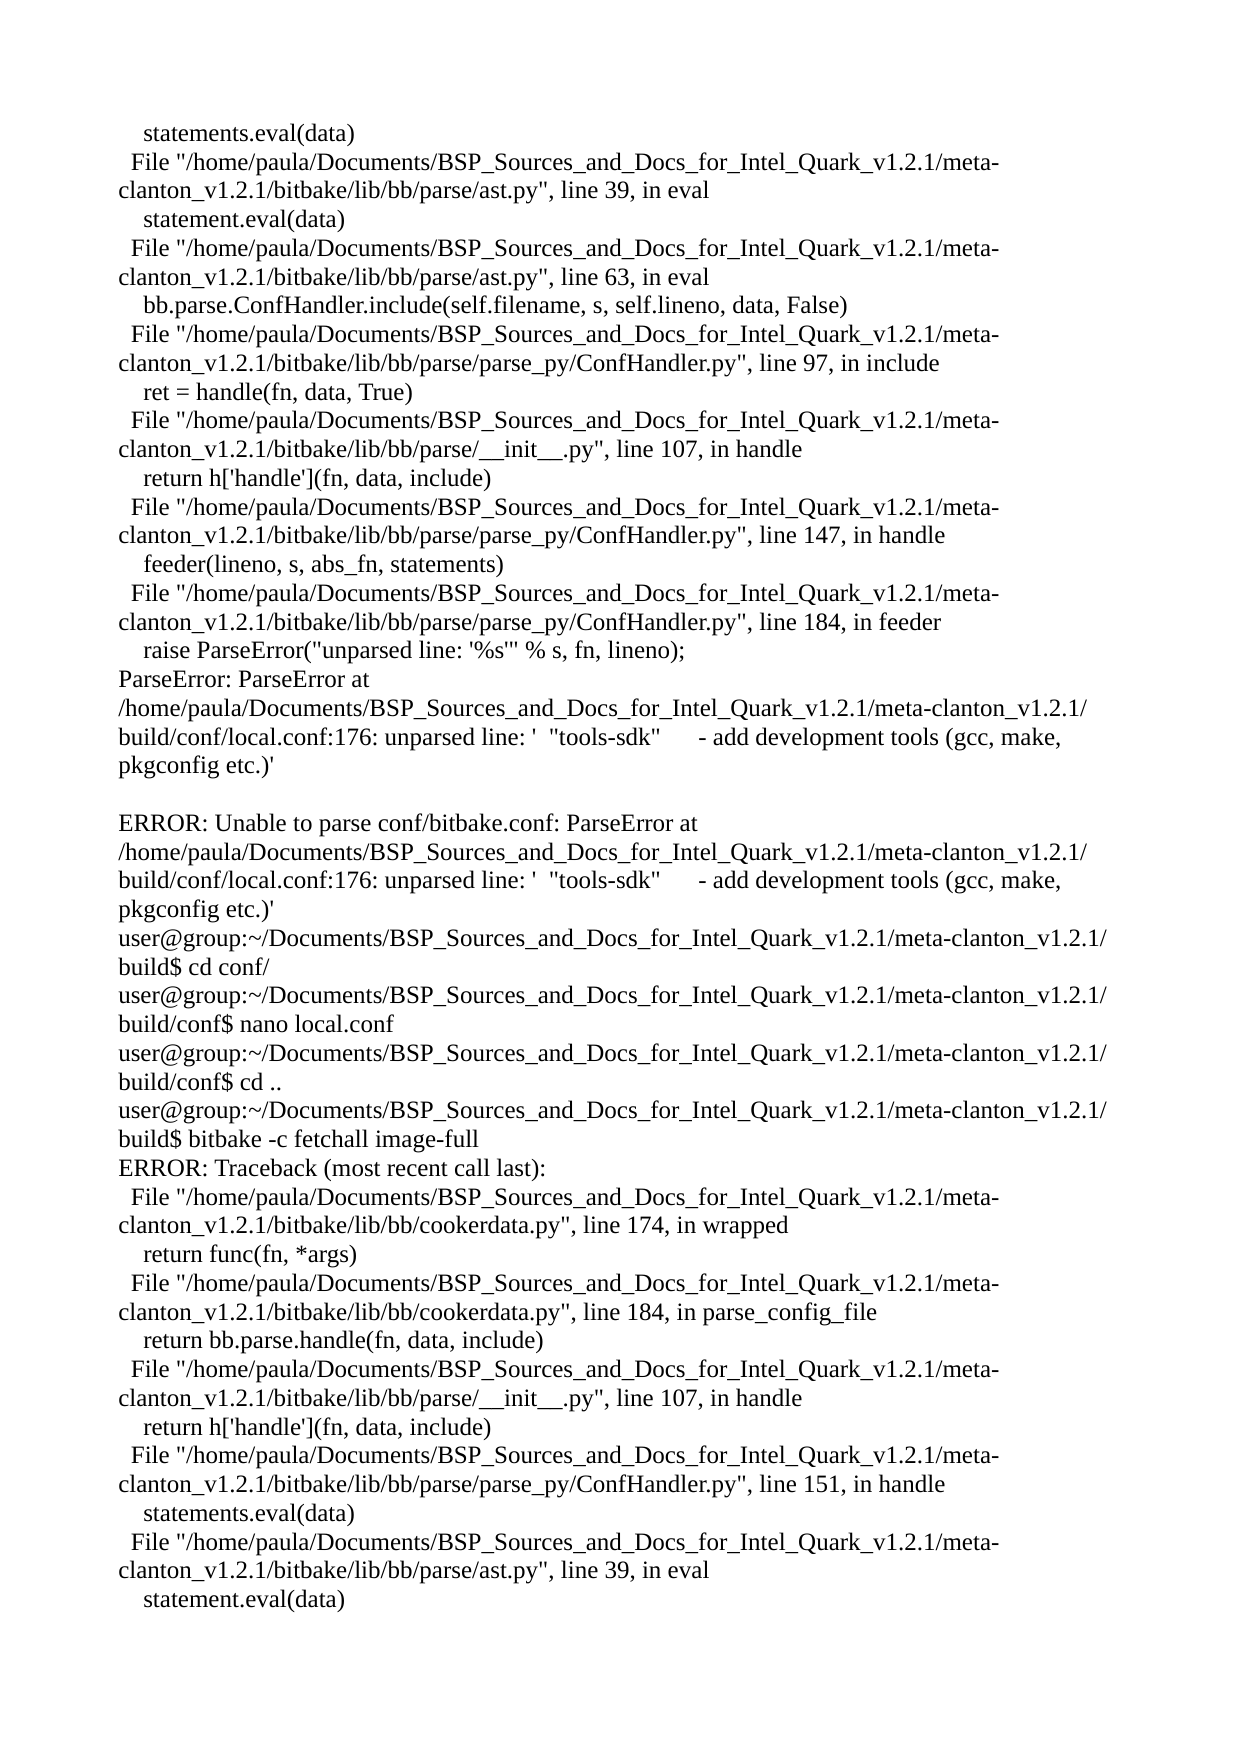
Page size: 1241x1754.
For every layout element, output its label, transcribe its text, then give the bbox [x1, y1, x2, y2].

text user@group:~/Documents/BSP_Sources_and_Docs_for_Intel_Quark_v1.2.1/meta-clanton_v1.2.1/build$ cd conf/ [118, 923, 1122, 981]
text File "/home/paula/Documents/BSP_Sources_and_Docs_for_Intel_Quark_v1.2.1/meta-clanton_v1.2.1/bitbake/lib/bb/parse/ast.py", line 39, in eval [118, 1527, 1122, 1584]
text raise ParseError("unparsed line: '%s'" % s, fn, lineno); [118, 636, 1122, 664]
text File "/home/paula/Documents/BSP_Sources_and_Docs_for_Intel_Quark_v1.2.1/meta-clanton_v1.2.1/bitbake/lib/bb/cookerdata.py", line 184, in parse_config_file [118, 1268, 1122, 1326]
text user@group:~/Documents/BSP_Sources_and_Docs_for_Intel_Quark_v1.2.1/meta-clanton_v1.2.1/build$ bitbake -c fetchall image-full [118, 1096, 1122, 1153]
text return bb.parse.handle(fn, data, include) [118, 1326, 1122, 1354]
text return h['handle'](fn, data, include) [118, 1412, 1122, 1441]
text File "/home/paula/Documents/BSP_Sources_and_Docs_for_Intel_Quark_v1.2.1/meta-clanton_v1.2.1/bitbake/lib/bb/parse/parse_py/ConfHandler.py", line 97, in include [118, 319, 1122, 377]
text statements.eval(data) [118, 1498, 1122, 1527]
text File "/home/paula/Documents/BSP_Sources_and_Docs_for_Intel_Quark_v1.2.1/meta-clanton_v1.2.1/bitbake/lib/bb/parse/ast.py", line 63, in eval [118, 233, 1122, 291]
text user@group:~/Documents/BSP_Sources_and_Docs_for_Intel_Quark_v1.2.1/meta-clanton_v1.2.1/build/conf$ cd .. [118, 1038, 1122, 1096]
text return func(fn, *args) [118, 1239, 1122, 1268]
text File "/home/paula/Documents/BSP_Sources_and_Docs_for_Intel_Quark_v1.2.1/meta-clanton_v1.2.1/bitbake/lib/bb/parse/parse_py/ConfHandler.py", line 147, in handle [118, 492, 1122, 549]
text ERROR: Unable to parse conf/bitbake.conf: ParseError at /home/paula/Documents/BSP_Sources_and_Docs_for_Intel_Quark_v1.2.1/meta-clanton_v1.2.1/build/conf/local.conf:176: unparsed line: ' "tools-sdk" - add development tools (gcc, make, pkgconfig etc.)' [118, 808, 1122, 923]
text ret = handle(fn, data, True) [118, 377, 1122, 406]
text File "/home/paula/Documents/BSP_Sources_and_Docs_for_Intel_Quark_v1.2.1/meta-clanton_v1.2.1/bitbake/lib/bb/parse/ast.py", line 39, in eval [118, 147, 1122, 204]
text feeder(lineno, s, abs_fn, statements) [118, 549, 1122, 578]
text ERROR: Traceback (most recent call last): [118, 1153, 1122, 1182]
text File "/home/paula/Documents/BSP_Sources_and_Docs_for_Intel_Quark_v1.2.1/meta-clanton_v1.2.1/bitbake/lib/bb/parse/parse_py/ConfHandler.py", line 184, in feeder [118, 578, 1122, 636]
text ParseError: ParseError at /home/paula/Documents/BSP_Sources_and_Docs_for_Intel_Quark_v1.2.1/meta-clanton_v1.2.1/build/conf/local.conf:176: unparsed line: ' "tools-sdk" - add development tools (gcc, make, pkgconfig etc.)' [118, 664, 1122, 779]
text File "/home/paula/Documents/BSP_Sources_and_Docs_for_Intel_Quark_v1.2.1/meta-clanton_v1.2.1/bitbake/lib/bb/parse/__init__.py", line 107, in handle [118, 1354, 1122, 1412]
text return h['handle'](fn, data, include) [118, 463, 1122, 492]
text File "/home/paula/Documents/BSP_Sources_and_Docs_for_Intel_Quark_v1.2.1/meta-clanton_v1.2.1/bitbake/lib/bb/parse/__init__.py", line 107, in handle [118, 406, 1122, 463]
text File "/home/paula/Documents/BSP_Sources_and_Docs_for_Intel_Quark_v1.2.1/meta-clanton_v1.2.1/bitbake/lib/bb/parse/parse_py/ConfHandler.py", line 151, in handle [118, 1441, 1122, 1498]
text user@group:~/Documents/BSP_Sources_and_Docs_for_Intel_Quark_v1.2.1/meta-clanton_v1.2.1/build/conf$ nano local.conf [118, 981, 1122, 1038]
text statements.eval(data) [118, 118, 1122, 147]
text statement.eval(data) [118, 204, 1122, 233]
text bb.parse.ConfHandler.include(self.filename, s, self.lineno, data, False) [118, 291, 1122, 319]
text statement.eval(data) [118, 1584, 1122, 1613]
text File "/home/paula/Documents/BSP_Sources_and_Docs_for_Intel_Quark_v1.2.1/meta-clanton_v1.2.1/bitbake/lib/bb/cookerdata.py", line 174, in wrapped [118, 1182, 1122, 1239]
